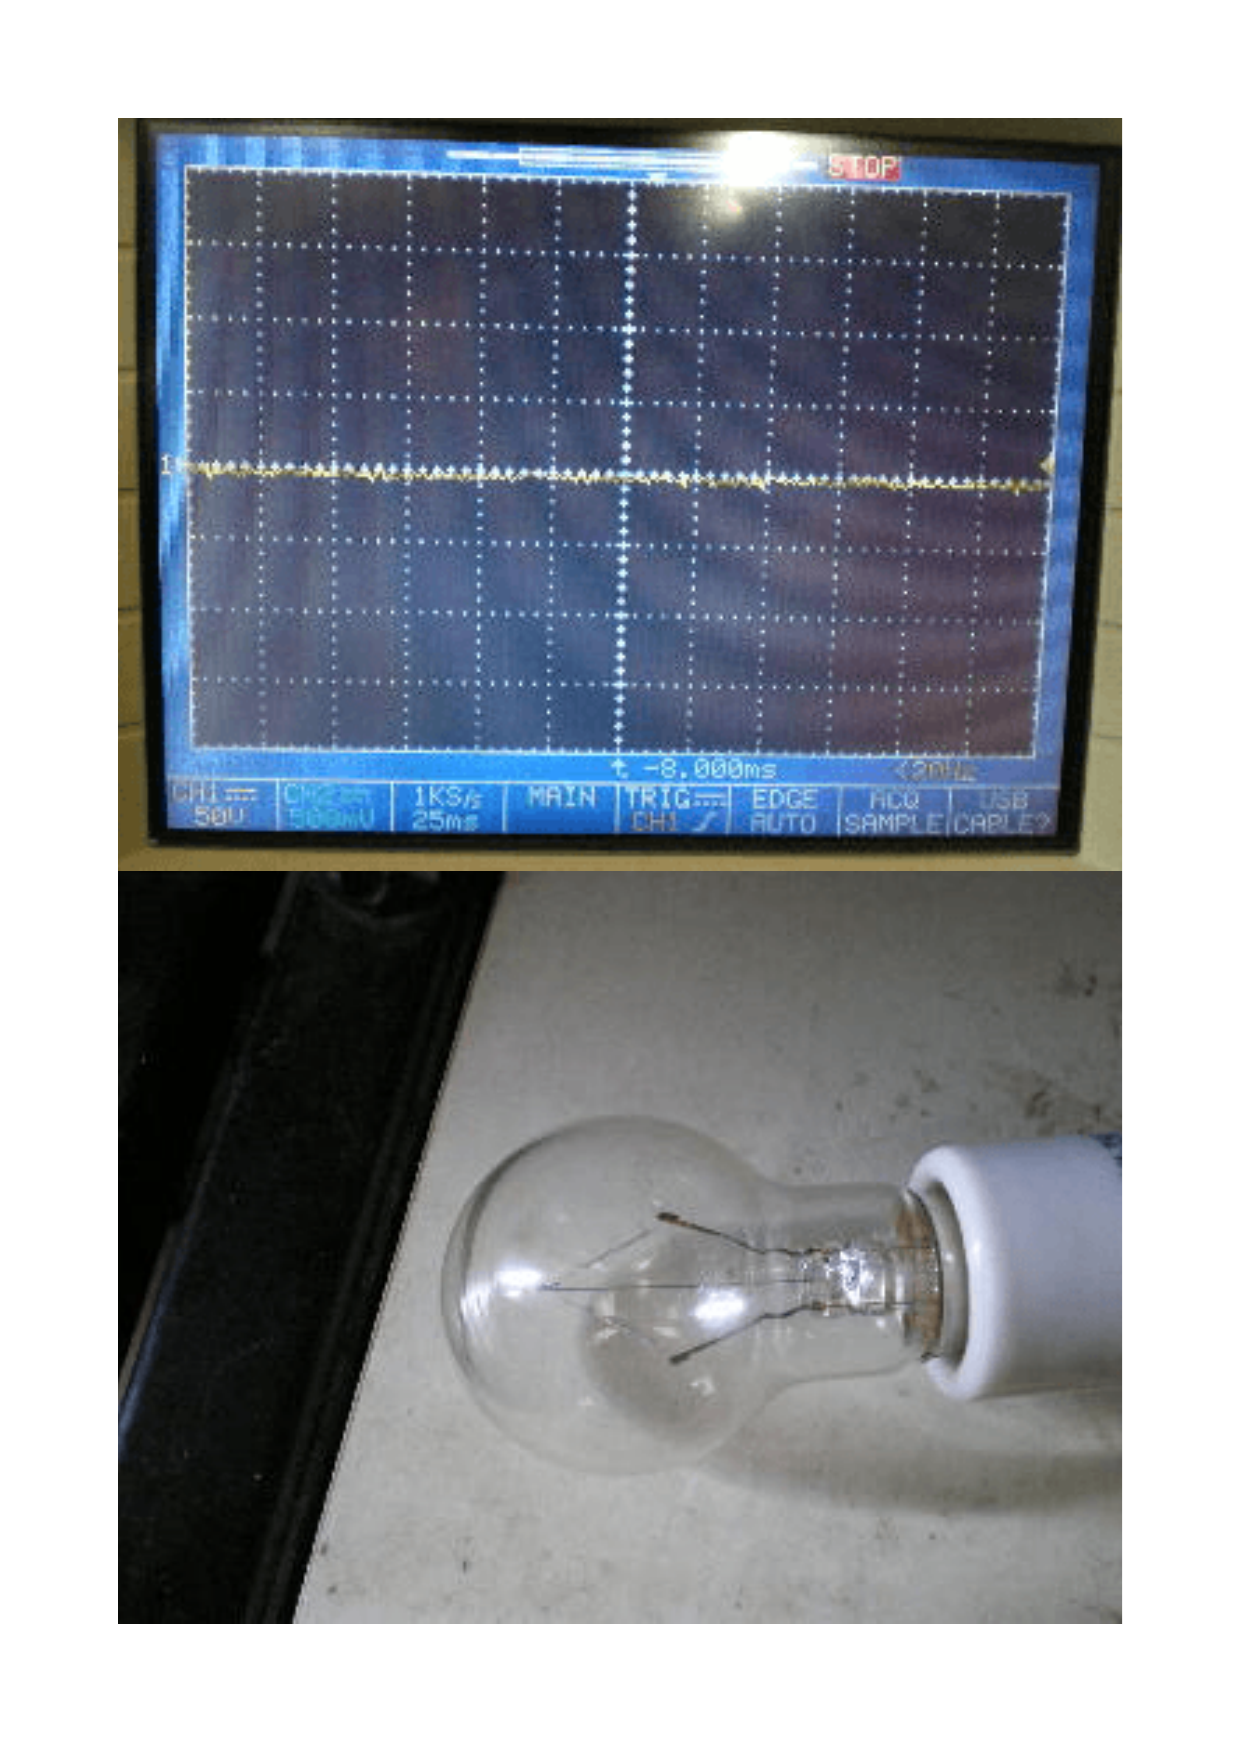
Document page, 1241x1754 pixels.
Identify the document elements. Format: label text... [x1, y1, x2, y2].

text 0%~100%までの波形と豆電球の光度合いです。 [118, 1624, 1122, 1630]
picture [118, 118, 1123, 1624]
